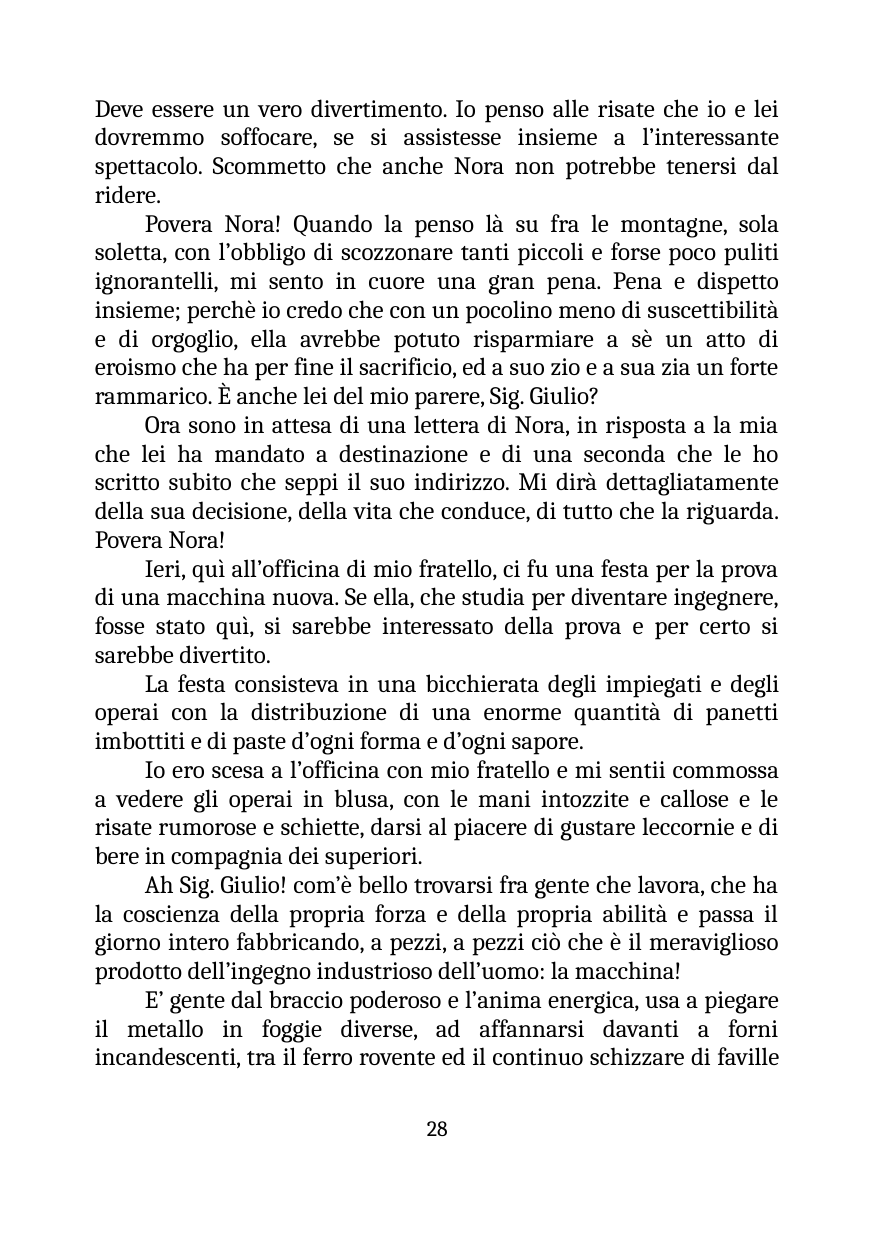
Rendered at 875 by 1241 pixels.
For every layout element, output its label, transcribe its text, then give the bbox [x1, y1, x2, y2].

text Io ero scesa a l’officina con mio fratello e mi sentii commossa a vedere gli operai in blusa, con le mani intozzite e callose e le risate rumorose e schiette, darsi al piacere di gustare leccornie e di bere in compagnia dei superiori. [94, 756, 779, 871]
text Ieri, quì all’officina di mio fratello, ci fu una festa per la prova di una macchina nuova. Se ella, che studia per diventare ingegnere, fosse stato quì, si sarebbe interessato della prova e per certo si sarebbe divertito. [94, 554, 779, 669]
text Povera Nora! Quando la penso là su fra le montagne, sola soletta, con l’obbligo di scozzonare tanti piccoli e forse poco puliti ignorantelli, mi sento in cuore una gran pena. Pena e dispetto insieme; perchè io credo che con un pocolino meno di suscettibilità e di orgoglio, ella avrebbe potuto risparmiare a sè un atto di eroismo che ha per fine il sacrificio, ed a suo zio e a sua zia un forte rammarico. È anche lei del mio parere, Sig. Giulio? [94, 209, 779, 411]
text La festa consisteva in una bicchierata degli impiegati e degli operai con la distribuzione di una enorme quantità di panetti imbottiti e di paste d’ogni forma e d’ogni sapore. [94, 669, 779, 756]
text Deve essere un vero divertimento. Io penso alle risate che io e lei dovremmo soffocare, se si assistesse insieme a l’interessante spettacolo. Scommetto che anche Nora non potrebbe tenersi dal ridere. [94, 94, 779, 209]
text Ora sono in attesa di una lettera di Nora, in risposta a la mia che lei ha mandato a destinazione e di una seconda che le ho scritto subito che seppi il suo indirizzo. Mi dirà dettagliatamente della sua decisione, della vita che conduce, di tutto che la riguarda. Povera Nora! [94, 411, 779, 554]
text Ah Sig. Giulio! com’è bello trovarsi fra gente che lavora, che ha la coscienza della propria forza e della propria abilità e passa il giorno intero fabbricando, a pezzi, a pezzi ciò che è il meraviglioso prodotto dell’ingegno industrioso dell’uomo: la macchina! [94, 871, 779, 986]
text E’ gente dal braccio poderoso e l’anima energica, usa a piegare il metallo in foggie diverse, ad affannarsi davanti a forni incandescenti, tra il ferro rovente ed il continuo schizzare di faville [94, 986, 779, 1072]
